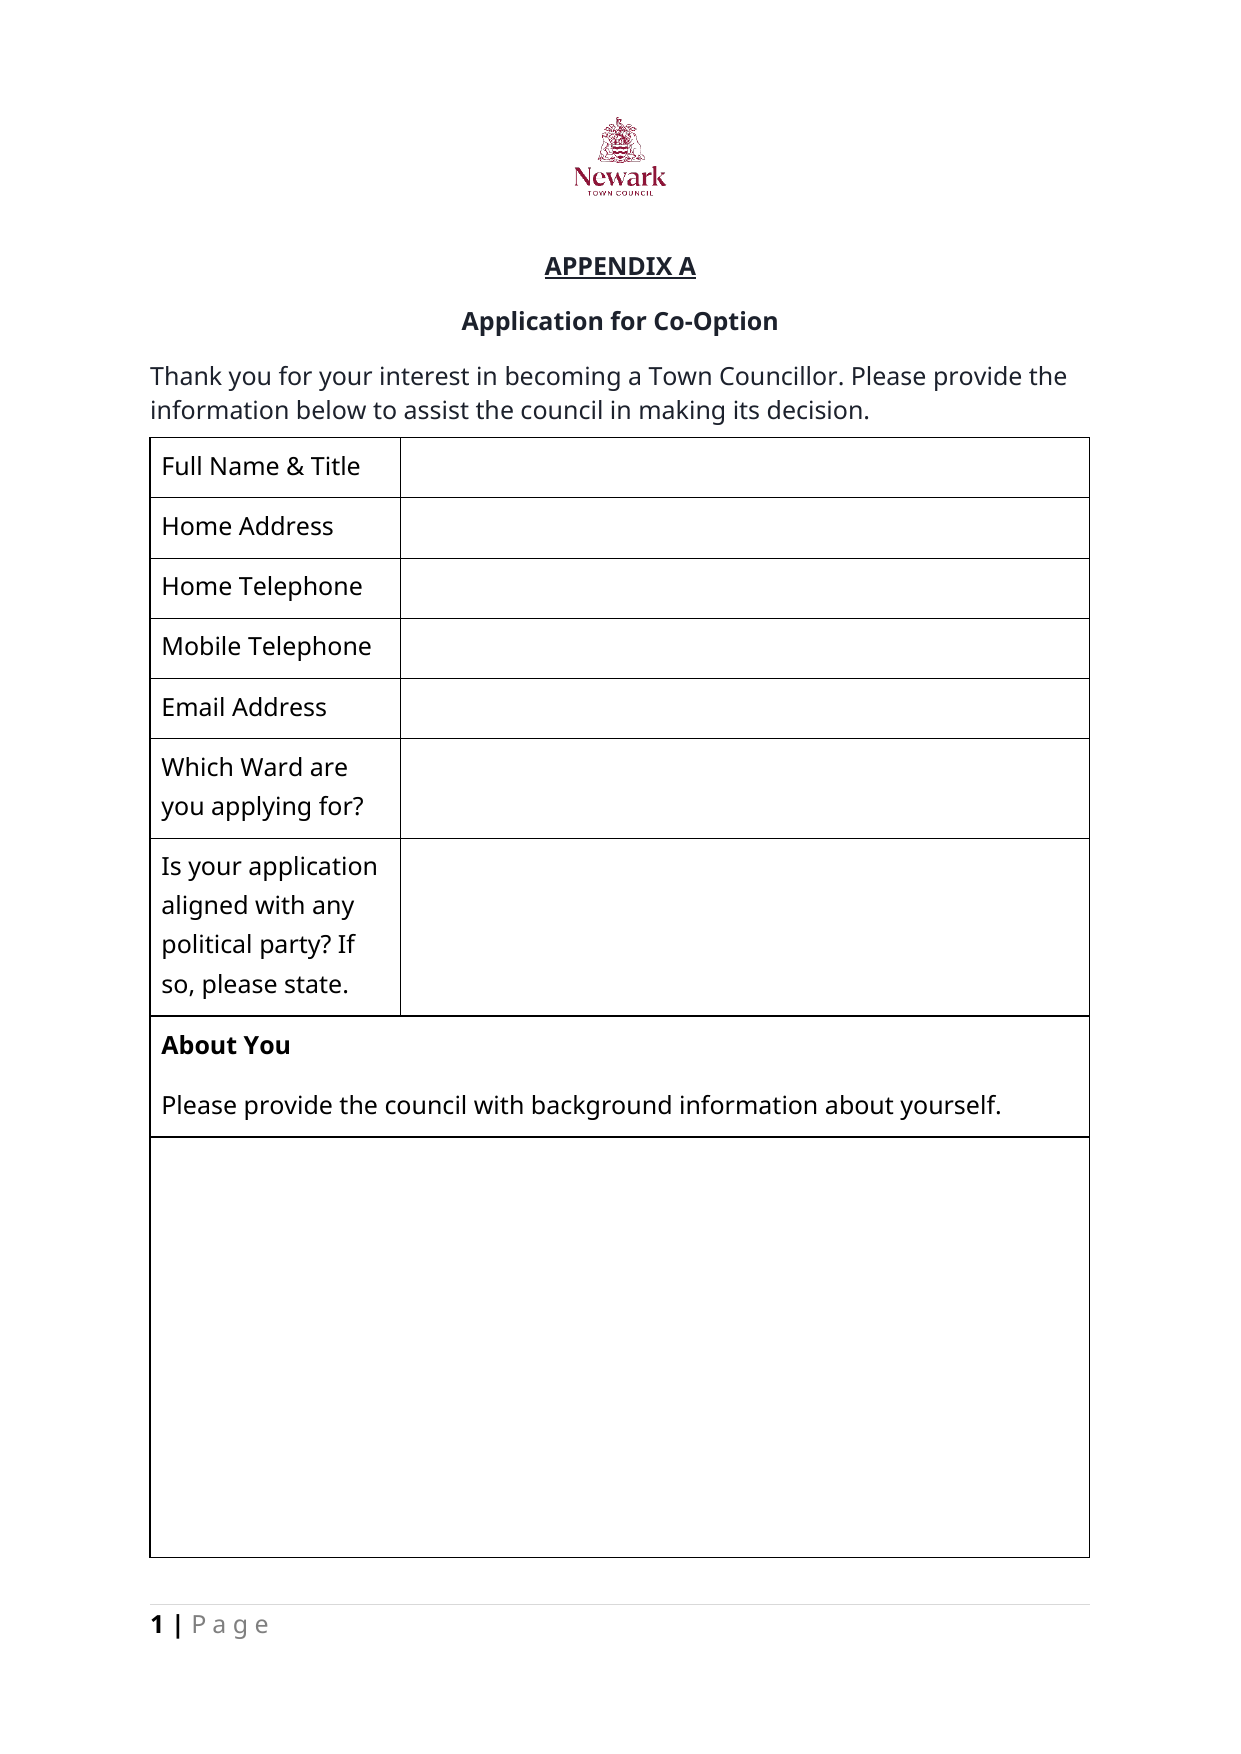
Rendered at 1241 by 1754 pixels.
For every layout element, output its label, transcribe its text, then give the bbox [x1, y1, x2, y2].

table_cell [401, 619, 1089, 678]
table_cell Is your application aligned with any political party? If so, please state. [151, 839, 400, 1015]
table_cell Home Address [151, 498, 400, 557]
table_cell [401, 498, 1089, 557]
table_cell Which Ward are you applying for? [151, 739, 400, 837]
table_header About You Please provide the council with background information about yourself. [151, 1017, 1089, 1136]
table_cell [401, 559, 1089, 618]
text Thank you for your interest in becoming a Town Councillor. Please provide the information below to assist the council in making its decision. [150, 358, 1090, 427]
table_cell [151, 1138, 1089, 1557]
table_cell Email Address [151, 679, 400, 738]
table_header [401, 438, 1089, 497]
table_header Full Name & Title [151, 438, 400, 497]
text Application for Co-Option [150, 303, 1090, 338]
table_cell Home Telephone [151, 559, 400, 618]
text APPENDIX A [150, 249, 1090, 283]
table_cell [401, 839, 1089, 1015]
table_cell Mobile Telephone [151, 619, 400, 678]
table_cell [401, 739, 1089, 837]
table_cell [401, 679, 1089, 738]
